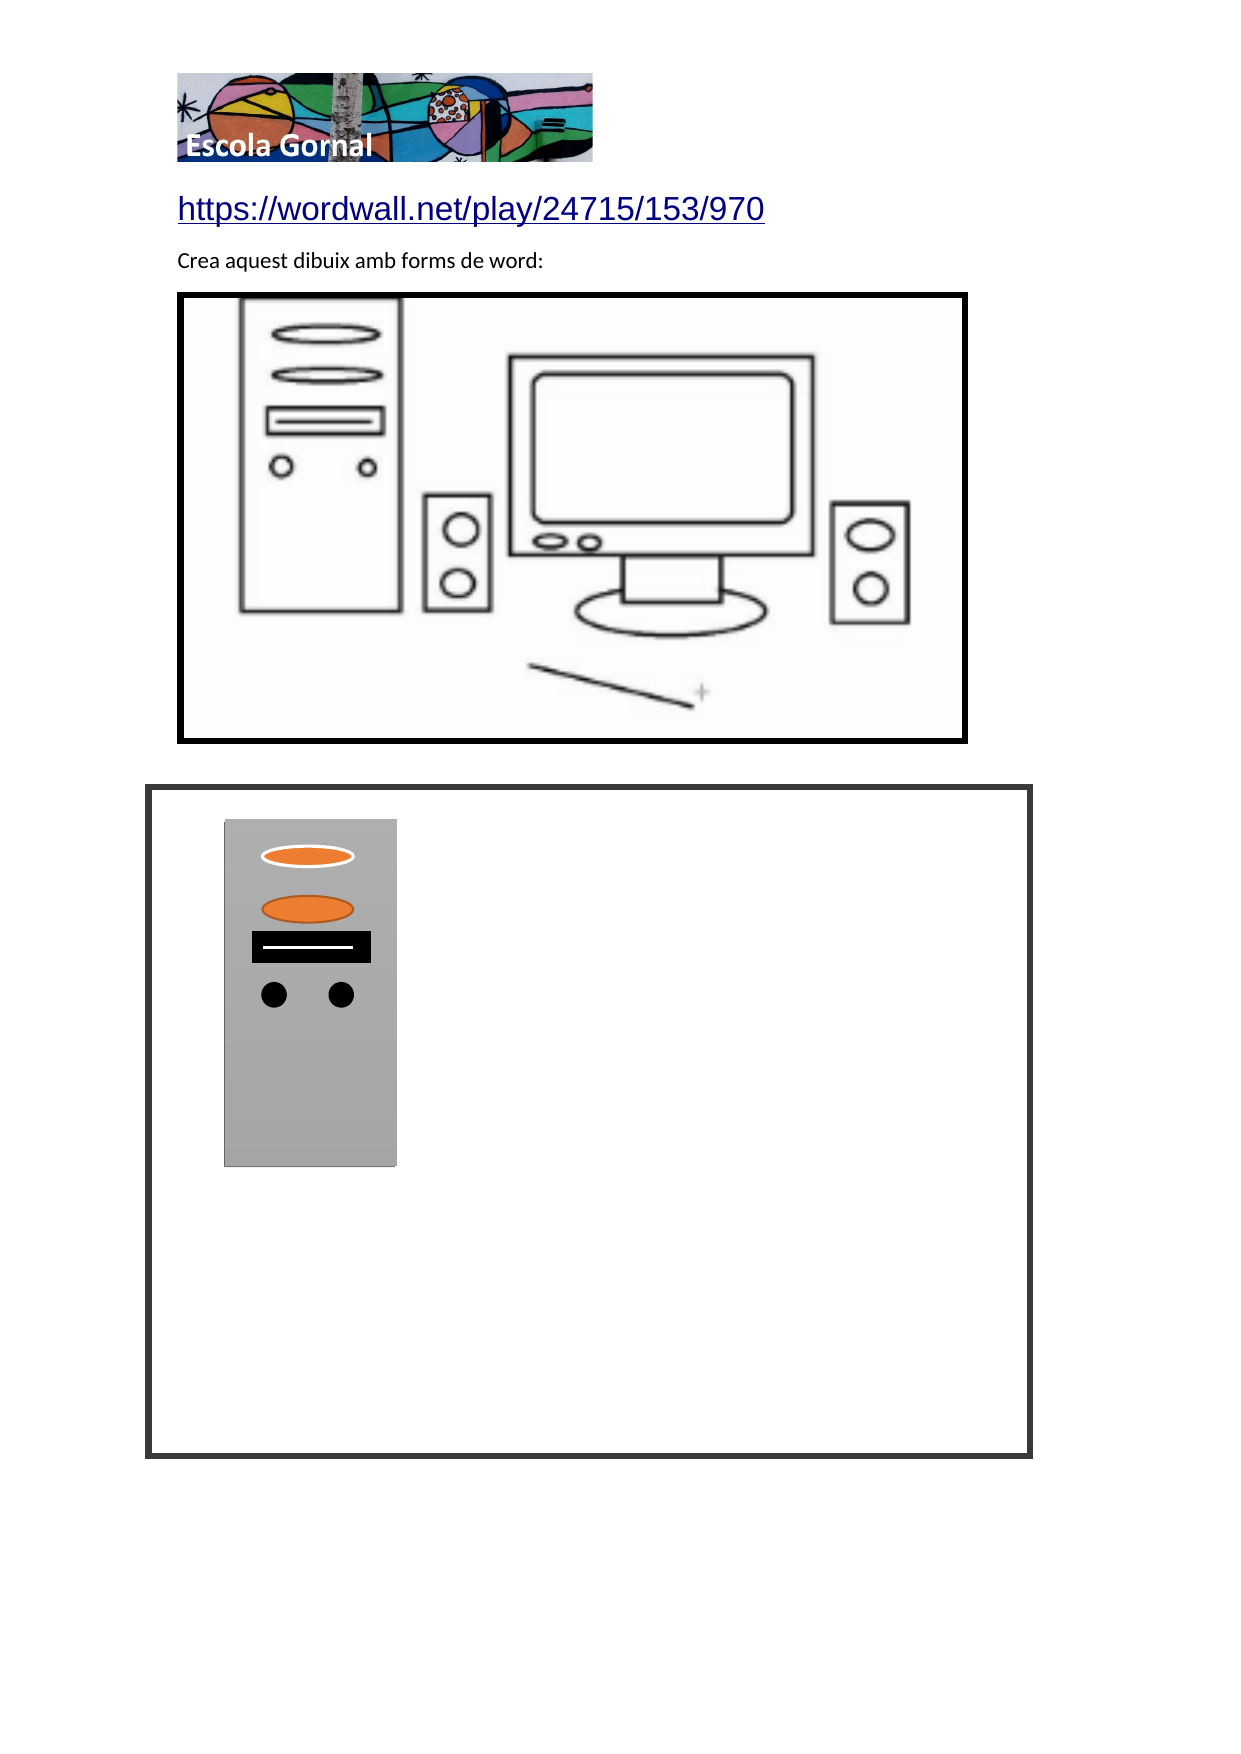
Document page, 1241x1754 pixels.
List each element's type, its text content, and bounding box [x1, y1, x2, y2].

text Crea aquest dibuix amb forms de word: [177, 246, 1063, 274]
text https://wordwall.net/play/24715/153/970 [177, 189, 1063, 228]
